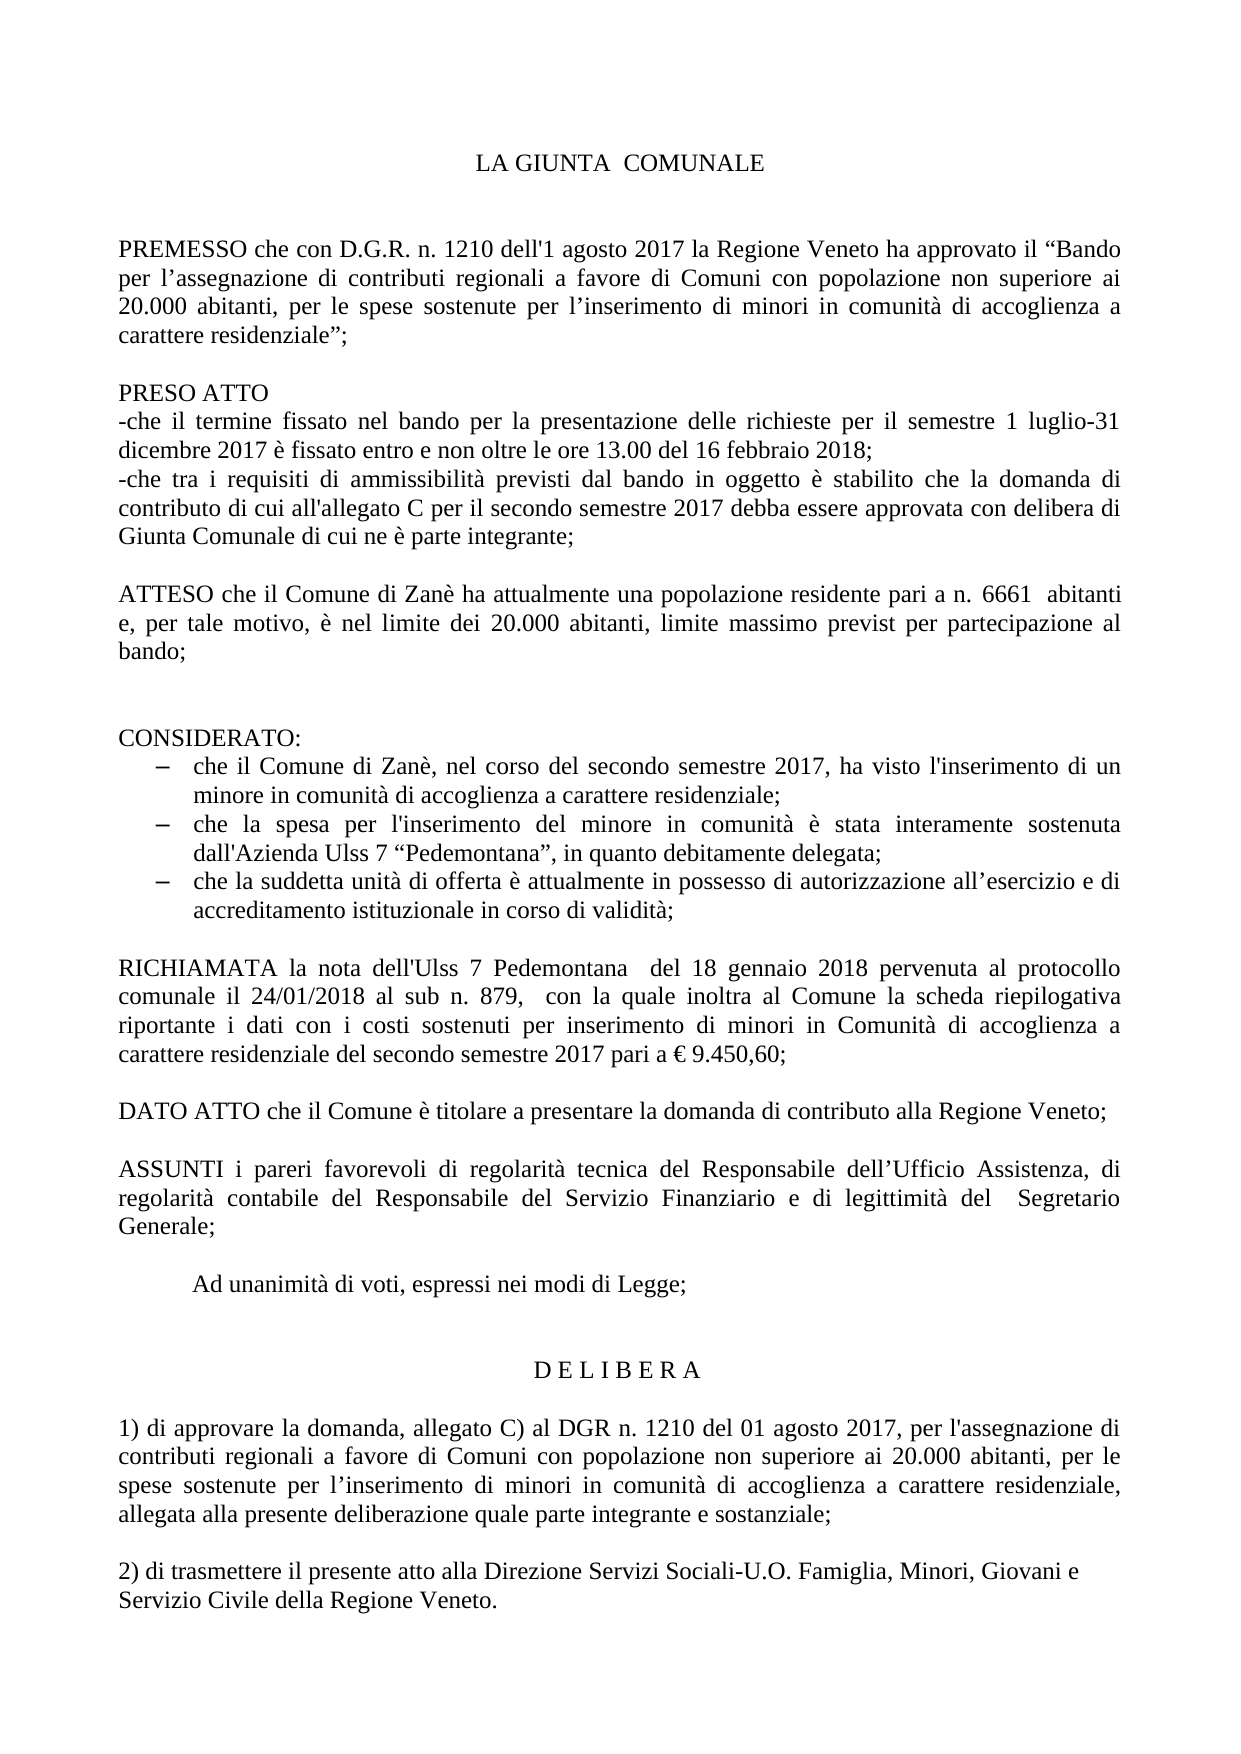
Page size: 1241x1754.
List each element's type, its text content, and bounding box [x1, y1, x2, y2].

text DATO ATTO che il Comune è titolare a presentare la domanda di contributo alla Regione Veneto; [118, 1096, 1122, 1125]
text -che il termine fissato nel bando per la presentazione delle richieste per il semestre 1 luglio-31 dicembre 2017 è fissato entro e non oltre le ore 13.00 del 16 febbraio 2018; [118, 406, 1122, 464]
list che il Comune di Zanè, nel corso del secondo semestre 2017, ha visto l'inserimento di un minore in comunità di accoglienza a carattere residenziale; [156, 751, 1122, 809]
list che la suddetta unità di offerta è attualmente in possesso di autorizzazione all’esercizio e di accreditamento istituzionale in corso di validità; [156, 866, 1122, 924]
text D E L I B E R A [118, 1355, 1122, 1384]
text 2) di trasmettere il presente atto alla Direzione Servizi Sociali-U.O. Famiglia, Minori, Giovani e Servizio Civile della Regione Veneto. [118, 1556, 1122, 1614]
text RICHIAMATA la nota dell'Ulss 7 Pedemontana del 18 gennaio 2018 pervenuta al protocollo comunale il 24/01/2018 al sub n. 879, con la quale inoltra al Comune la scheda riepilogativa riportante i dati con i costi sostenuti per inserimento di minori in Comunità di accoglienza a carattere residenziale del secondo semestre 2017 pari a € 9.450,60; [118, 953, 1122, 1068]
text PRESO ATTO [118, 378, 1122, 406]
text PREMESSO che con D.G.R. n. 1210 dell'1 agosto 2017 la Regione Veneto ha approvato il “Bando per l’assegnazione di contributi regionali a favore di Comuni con popolazione non superiore ai 20.000 abitanti, per le spese sostenute per l’inserimento di minori in comunità di accoglienza a carattere residenziale”; [118, 234, 1122, 349]
text LA GIUNTA COMUNALE [118, 148, 1122, 176]
text CONSIDERATO: [118, 723, 1122, 751]
text 1) di approvare la domanda, allegato C) al DGR n. 1210 del 01 agosto 2017, per l'assegnazione di contributi regionali a favore di Comuni con popolazione non superiore ai 20.000 abitanti, per le spese sostenute per l’inserimento di minori in comunità di accoglienza a carattere residenziale, allegata alla presente deliberazione quale parte integrante e sostanziale; [118, 1413, 1122, 1528]
text ATTESO che il Comune di Zanè ha attualmente una popolazione residente pari a n. 6661 abitanti e, per tale motivo, è nel limite dei 20.000 abitanti, limite massimo previst per partecipazione al bando; [118, 579, 1122, 665]
text ASSUNTI i pareri favorevoli di regolarità tecnica del Responsabile dell’Ufficio Assistenza, di regolarità contabile del Responsabile del Servizio Finanziario e di legittimità del Segretario Generale; [118, 1154, 1122, 1240]
text Ad unanimità di voti, espressi nei modi di Legge; [118, 1269, 1122, 1298]
text -che tra i requisiti di ammissibilità previsti dal bando in oggetto è stabilito che la domanda di contributo di cui all'allegato C per il secondo semestre 2017 debba essere approvata con delibera di Giunta Comunale di cui ne è parte integrante; [118, 464, 1122, 550]
list che la spesa per l'inserimento del minore in comunità è stata interamente sostenuta dall'Azienda Ulss 7 “Pedemontana”, in quanto debitamente delegata; [156, 809, 1122, 866]
